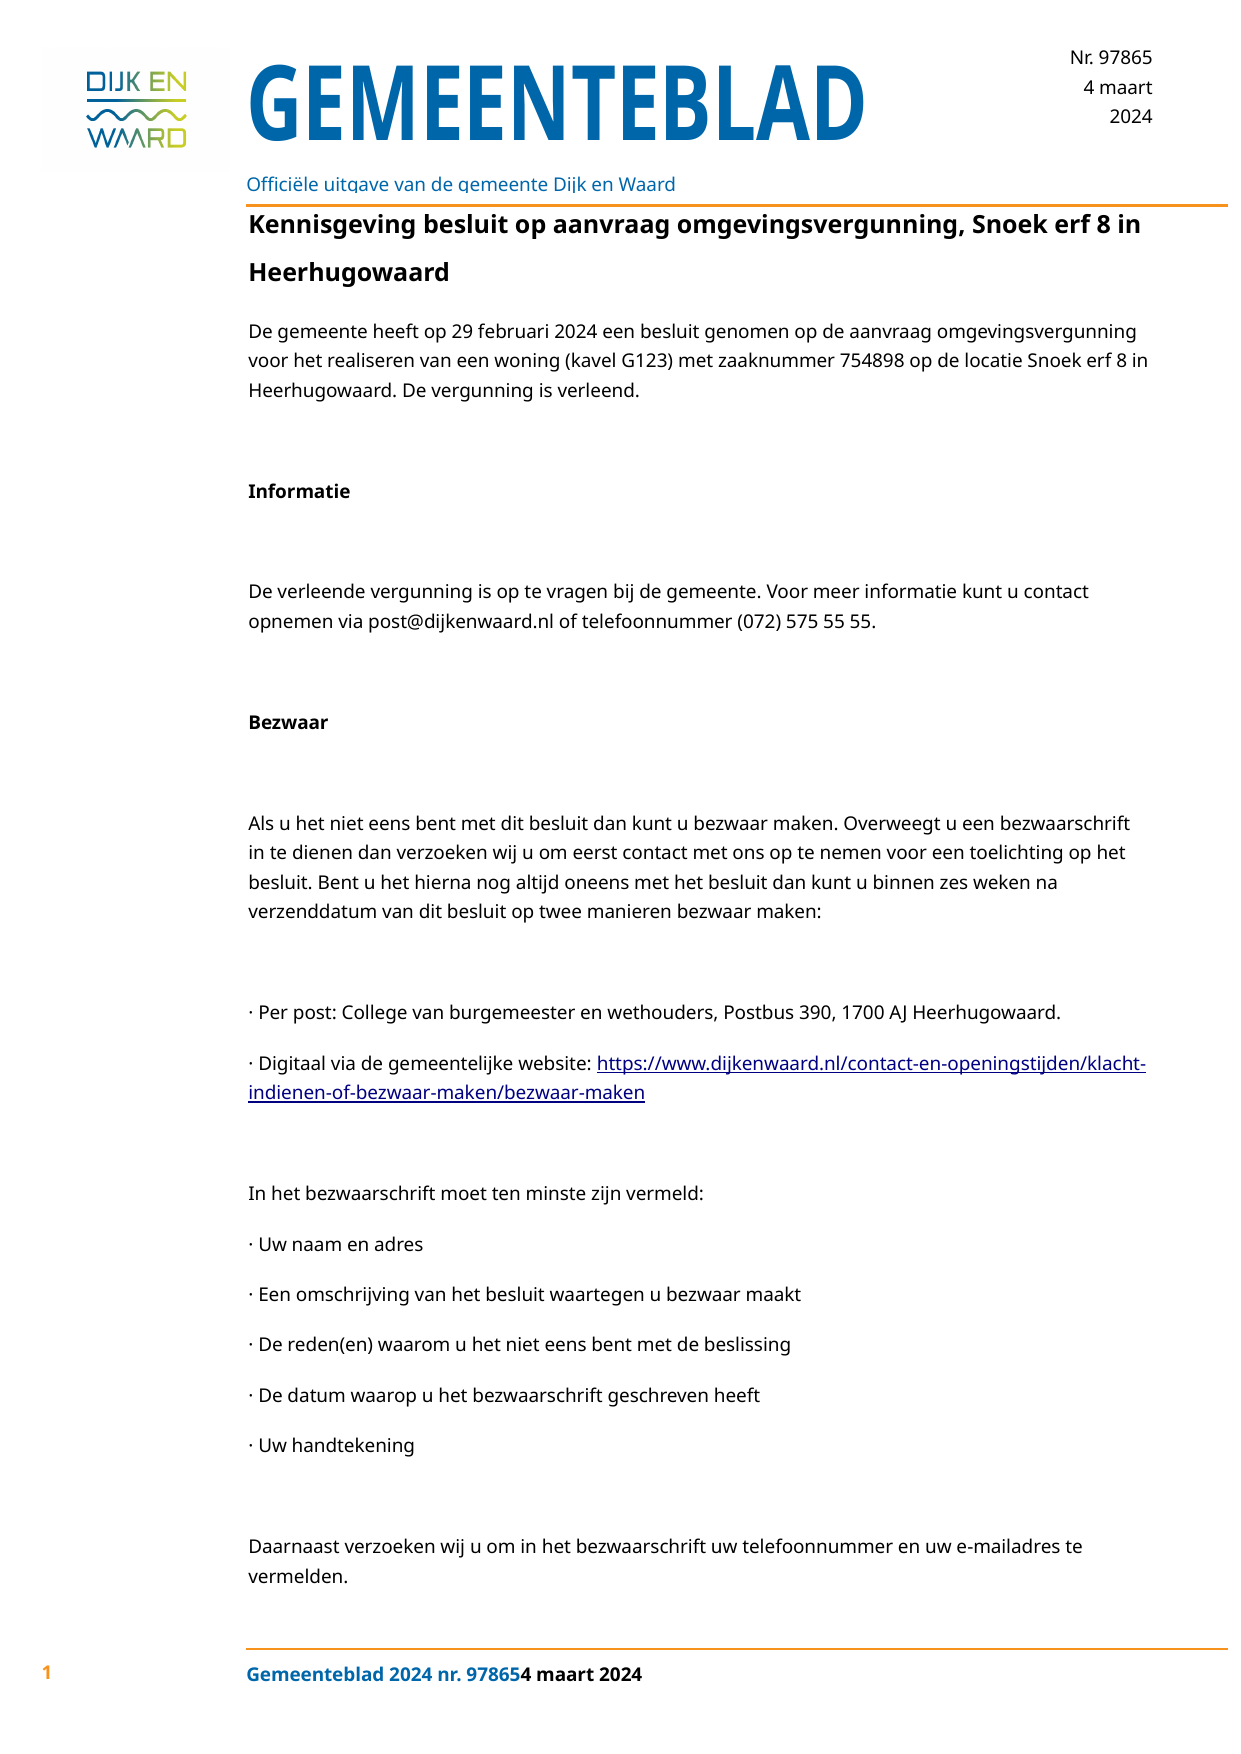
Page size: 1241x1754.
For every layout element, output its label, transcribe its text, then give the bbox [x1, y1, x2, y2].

text Als u het niet eens bent met dit besluit dan kunt u bezwaar maken. Overweegt u een bezwaarschrift in te dienen dan verzoeken wij u om eerst contact met ons op te nemen voor een toelichting op het besluit. Bent u het hierna nog altijd oneens met het besluit dan kunt u binnen zes weken na verzenddatum van dit besluit op twee manieren bezwaar maken: [248, 810, 1152, 924]
text · Uw handtekening [248, 1432, 1152, 1458]
text · De reden(en) waarom u het niet eens bent met de beslissing [248, 1332, 1152, 1357]
text De gemeente heeft op 29 februari 2024 een besluit genomen op de aanvraag omgevingsvergunning voor het realiseren van een woning (kavel G123) met zaaknummer 754898 op de locatie Snoek erf 8 in Heerhugowaard. De vergunning is verleend. [248, 318, 1152, 403]
text Bezwaar [248, 709, 1152, 735]
text In het bezwaarschrift moet ten minste zijn vermeld: [248, 1180, 1152, 1206]
text Informatie [248, 478, 1152, 504]
text · Uw naam en adres [248, 1231, 1152, 1257]
text Daarnaast verzoeken wij u om in het bezwaarschrift uw telefoonnummer en uw e-mailadres te vermelden. [248, 1533, 1152, 1589]
text Kennisgeving besluit op aanvraag omgevingsvergunning, Snoek erf 8 in Heerhugowaard [248, 207, 1152, 288]
text · Per post: College van burgemeester en wethouders, Postbus 390, 1700 AJ Heerhugowaard. [248, 999, 1152, 1025]
text · Een omschrijving van het besluit waartegen u bezwaar maakt [248, 1281, 1152, 1307]
text De verleende vergunning is op te vragen bij de gemeente. Voor meer informatie kunt u contact opnemen via post@dijkenwaard.nl of telefoonnummer (072) 575 55 55. [248, 579, 1152, 634]
text · De datum waarop u het bezwaarschrift geschreven heeft [248, 1382, 1152, 1408]
text · Digitaal via de gemeentelijke website: https://www.dijkenwaard.nl/contact-en-openingstijden/klacht-indienen-of-bezwaar-maken/bezwaar-maken [248, 1050, 1152, 1105]
picture [41, 47, 231, 172]
